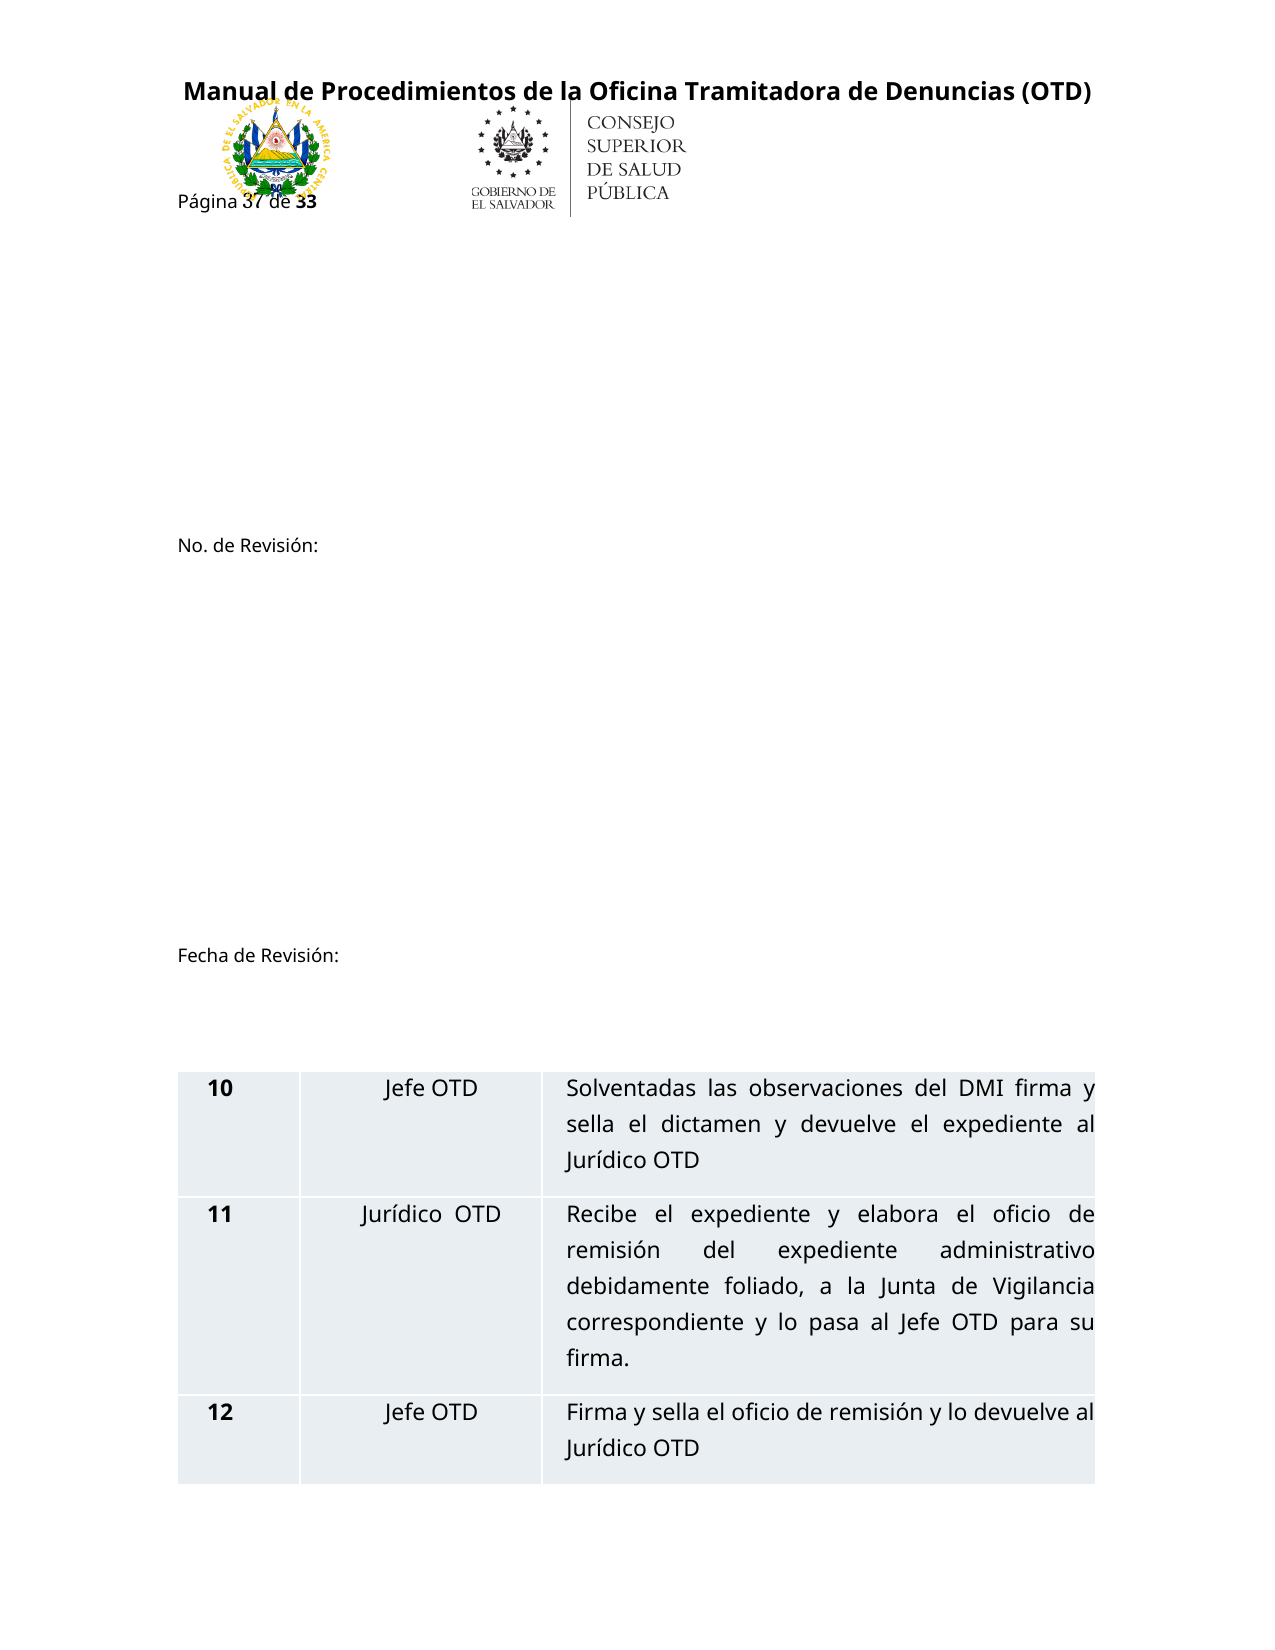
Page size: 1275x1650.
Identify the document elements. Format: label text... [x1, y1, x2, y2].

table_cell Jefe OTD [301, 1396, 541, 1484]
table_cell Jurídico OTD [301, 1198, 541, 1394]
table_cell Firma y sella el oficio de remisión y lo devuelve al Jurídico OTD [543, 1396, 1095, 1484]
table_cell 11 [178, 1198, 299, 1394]
table_cell 12 [178, 1396, 299, 1484]
table_cell 10 [178, 1072, 299, 1196]
picture [222, 97, 331, 201]
table_cell Recibe el expediente y elabora el oficio de remisión del expediente administrativo debidamente foliado, a la Junta de Vigilancia correspondiente y lo pasa al Jefe OTD para su firma. [543, 1198, 1095, 1394]
table_cell Jefe OTD [301, 1072, 541, 1196]
picture [472, 97, 687, 217]
table_cell Solventadas las observaciones del DMI firma y sella el dictamen y devuelve el expediente al Jurídico OTD [543, 1072, 1095, 1196]
